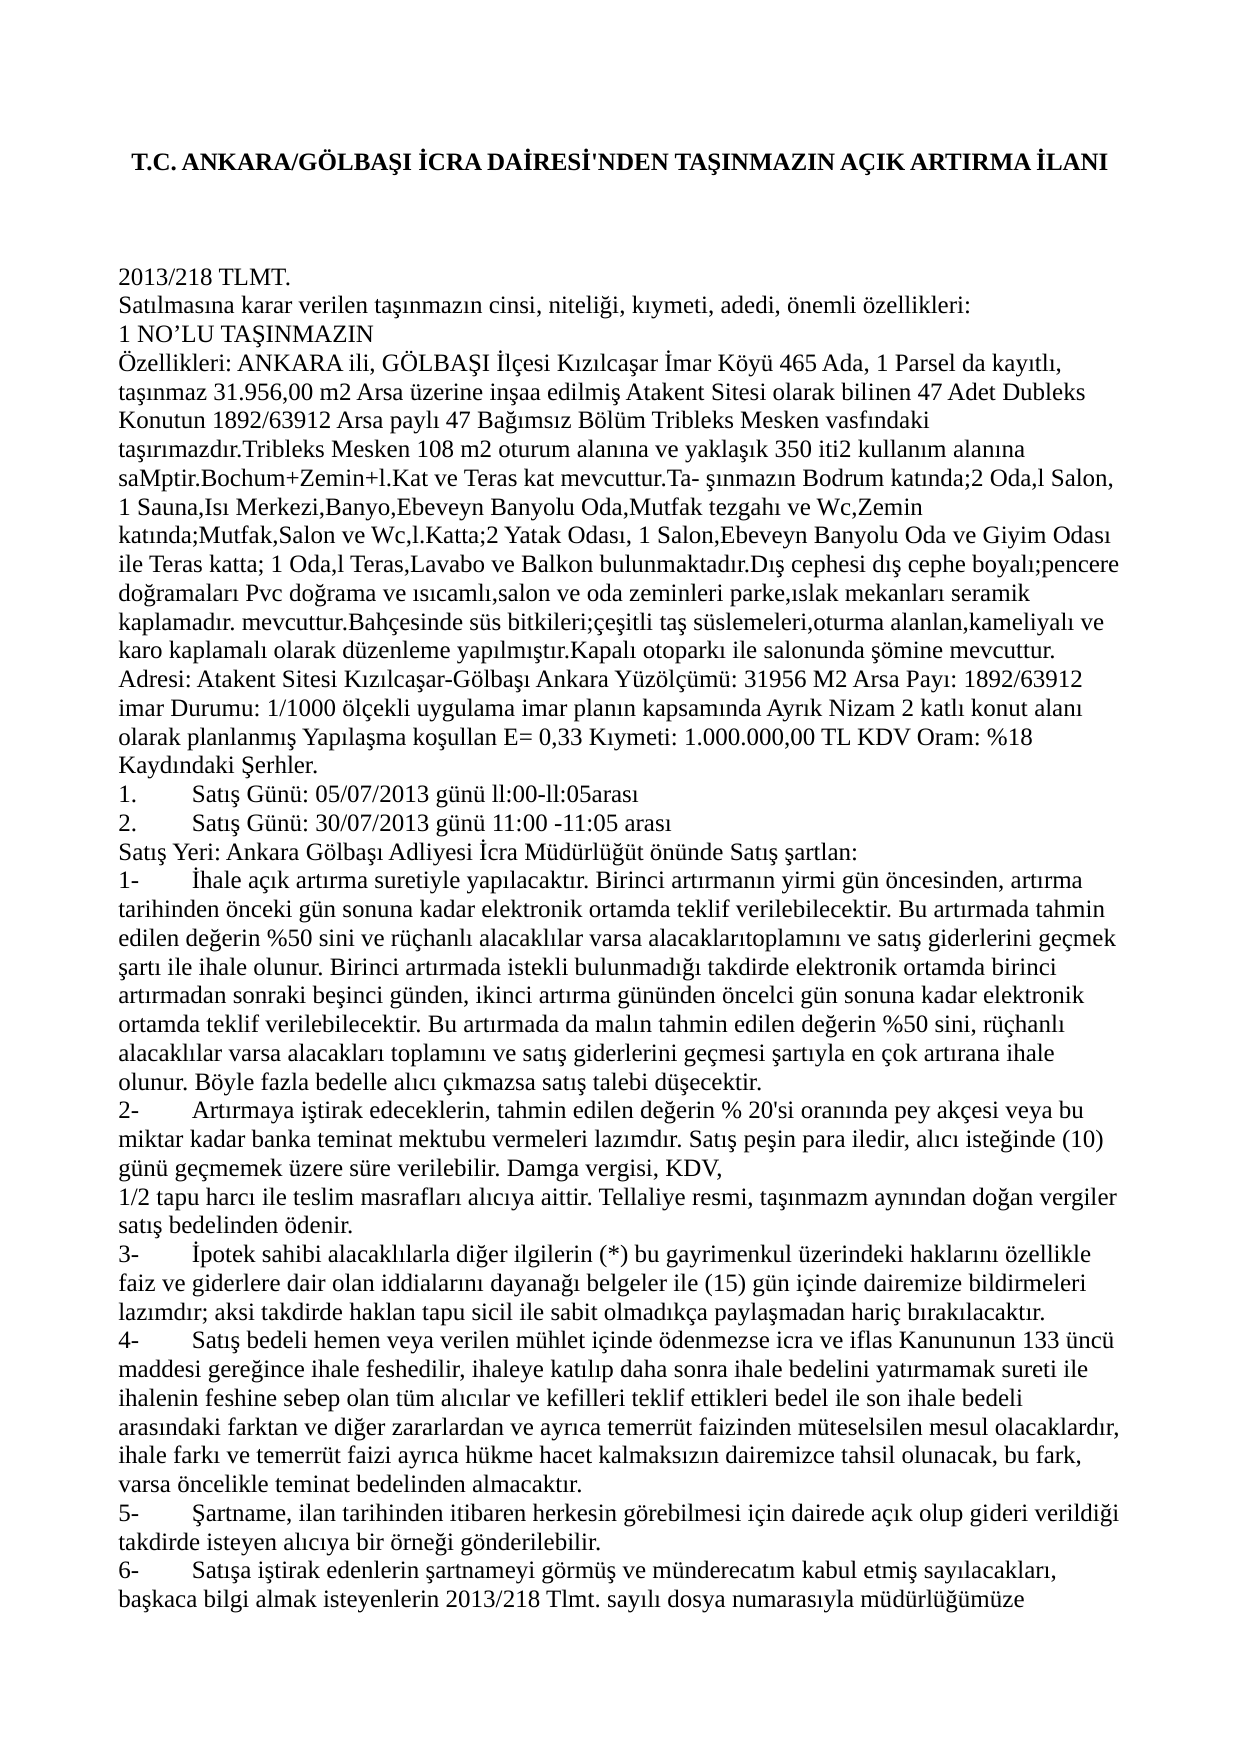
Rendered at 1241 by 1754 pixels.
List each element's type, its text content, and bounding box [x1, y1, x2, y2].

text Satılmasına karar verilen taşınmazın cinsi, niteliği, kıymeti, adedi, önemli özellikleri: [118, 291, 1122, 319]
text 3- İpotek sahibi alacaklılarla diğer ilgilerin (*) bu gayrimenkul üzerindeki haklarını özellikle faiz ve giderlere dair olan iddialarını dayanağı belgeler ile (15) gün içinde dai­remize bildirmeleri lazımdır; aksi takdirde haklan tapu sicil ile sabit olmadıkça paylaş­madan hariç bırakılacaktır. [118, 1239, 1122, 1326]
text 6- Satışa iştirak edenlerin şartnameyi görmüş ve münderecatım kabul etmiş sayıla­cakları, başkaca bilgi almak isteyenlerin 2013/218 Tlmt. sayılı dosya numarasıyla mü­dürlüğümüze [118, 1556, 1122, 1613]
text 2013/218 TLMT. [118, 262, 1122, 291]
text 1/2 tapu harcı ile teslim masrafları alıcıya aittir. Tellaliye resmi, taşınmazm aynından doğan vergiler satış bedelinden ödenir. [118, 1182, 1122, 1239]
text 2. Satış Günü: 30/07/2013 günü 11:00 -11:05 arası [118, 808, 1122, 837]
text Özellikleri: ANKARA ili, GÖLBAŞI İlçesi Kızılcaşar İmar Köyü 465 Ada, 1 Parsel da kayıtlı, taşınmaz 31.956,00 m2 Arsa üzerine inşaa edilmiş Atakent Sitesi olarak bili­nen 47 Adet Dubleks Konutun 1892/63912 Arsa paylı 47 Bağımsız Bölüm Tribleks Mesken vasfındaki taşırımazdır.Tribleks Mesken 108 m2 oturum alanına ve yaklaşık 350 iti2 kullanım alanına saMptir.Bochum+Zemin+l.Kat ve Teras kat mevcuttur.Ta- şınmazın Bodrum katında;2 Oda,l Salon, 1 Sauna,Isı Merkezi,Banyo,Ebeveyn Banyolu Oda,Mutfak tezgahı ve Wc,Zemin katında;Mutfak,Salon ve Wc,l.Katta;2 Yatak Odası, 1 Salon,Ebeveyn Banyolu Oda ve Giyim Odası ile Teras katta; 1 Oda,l Teras,Lavabo ve Balkon bulunmaktadır.Dış cephesi dış cephe boyalı;pencere doğramaları Pvc doğ­rama ve ısıcamlı,salon ve oda zeminleri parke,ıslak mekanları seramik kaplamadır. mevcuttur.Bahçesinde süs bitkileri;çeşitli taş süslemeleri,oturma alanlan,kameliyalı ve karo kaplamalı olarak düzenleme yapılmıştır.Kapalı otoparkı ile salonunda şömine mevcuttur. [118, 348, 1122, 664]
text T.C. ANKARA/GÖLBAŞI İCRA DAİRESİ'NDEN TAŞINMAZIN AÇIK ARTIRMA İLANI [118, 147, 1122, 176]
text 2- Artırmaya iştirak edeceklerin, tahmin edilen değerin % 20'si oranında pey akçesi veya bu miktar kadar banka teminat mektubu vermeleri lazımdır. Satış peşin para ile­dir, alıcı isteğinde (10) günü geçmemek üzere süre verilebilir. Damga vergisi, KDV, [118, 1096, 1122, 1182]
text Adresi: Atakent Sitesi Kızılcaşar-Gölbaşı Ankara Yüzölçümü: 31956 M2 Arsa Payı: 1892/63912 [118, 664, 1122, 693]
text imar Durumu: 1/1000 ölçekli uygulama imar planın kapsamında Ayrık Nizam 2 katlı konut alanı olarak planlanmış Yapılaşma koşullan E= 0,33 Kıymeti: 1.000.000,00 TL KDV Oram: %18 Kaydındaki Şerhler. [118, 693, 1122, 779]
text 1. Satış Günü: 05/07/2013 günü ll:00-ll:05arası [118, 779, 1122, 808]
text 4- Satış bedeli hemen veya verilen mühlet içinde ödenmezse icra ve iflas Kanunu­nun 133 üncü maddesi gereğince ihale feshedilir, ihaleye katılıp daha sonra ihale be­delini yatırmamak sureti ile ihalenin feshine sebep olan tüm alıcılar ve kefilleri teklif ettikleri bedel ile son ihale bedeli arasındaki farktan ve diğer zararlardan ve ayrıca te­merrüt faizinden müteselsilen mesul olacaklardır, ihale farkı ve temerrüt faizi ayrıca hükme hacet kalmaksızın dairemizce tahsil olunacak, bu fark, varsa öncelikle teminat bedelinden almacaktır. [118, 1326, 1122, 1498]
text 1 NO’LU TAŞINMAZIN [118, 319, 1122, 348]
text 5- Şartname, ilan tarihinden itibaren herkesin görebilmesi için dairede açık olup gi­deri verildiği takdirde isteyen alıcıya bir örneği gönderilebilir. [118, 1498, 1122, 1556]
text Satış Yeri: Ankara Gölbaşı Adliyesi İcra Müdürlüğüt önünde Satış şartlan: [118, 837, 1122, 866]
text 1- İhale açık artırma suretiyle yapılacaktır. Birinci artırmanın yirmi gün öncesinden, artırma tarihinden önceki gün sonuna kadar elektronik ortamda teklif verilebilecektir. Bu artırmada tahmin edilen değerin %50 sini ve rüçhanlı alacaklılar varsa alacaklarıtoplamını ve satış giderlerini geçmek şartı ile ihale olunur. Birinci artırmada istekli bu­lunmadığı takdirde elektronik ortamda birinci artırmadan sonraki beşinci günden, ikinci artırma gününden öncelci gün sonuna kadar elektronik ortamda teklif verilebile­cektir. Bu artırmada da malın tahmin edilen değerin %50 sini, rüçhanlı alacaklılar varsa alacakları toplamını ve satış giderlerini geçmesi şartıyla en çok artırana ihale olunur. Böyle fazla bedelle alıcı çıkmazsa satış talebi düşecektir. [118, 866, 1122, 1096]
